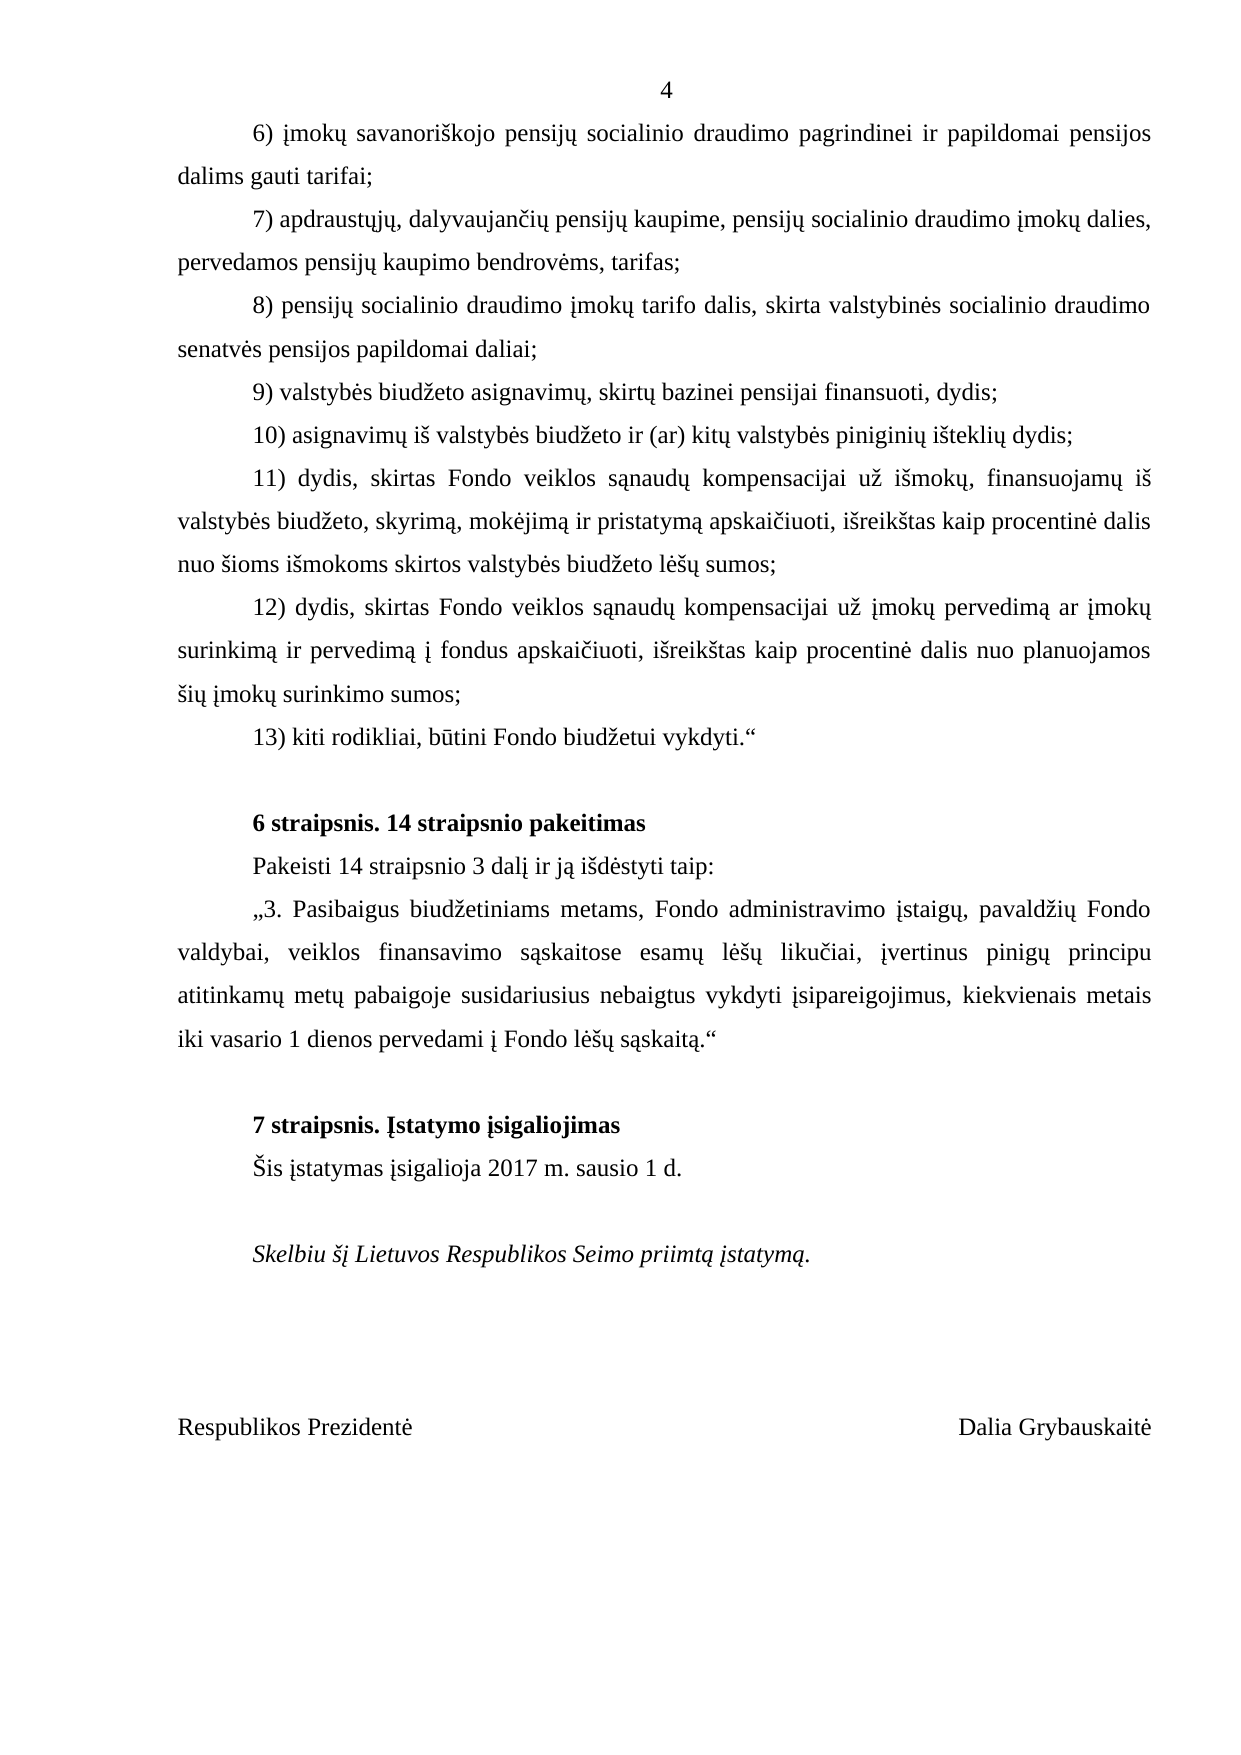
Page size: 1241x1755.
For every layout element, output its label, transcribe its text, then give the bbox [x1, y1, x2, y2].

text 10) asignavimų iš valstybės biudžeto ir (ar) kitų valstybės piniginių išteklių dydis; [177, 420, 1152, 449]
text Skelbiu šį Lietuvos Respublikos Seimo priimtą įstatymą. [177, 1239, 1152, 1268]
text 13) kiti rodikliai, būtini Fondo biudžetui vykdyti.“ [177, 722, 1152, 751]
text 8) pensijų socialinio draudimo įmokų tarifo dalis, skirta valstybinės socialinio draudimo senatvės pensijos papildomai daliai; [177, 291, 1152, 362]
text Respublikos Prezidentė Dalia Grybauskaitė [177, 1412, 1152, 1441]
text Pakeisti 14 straipsnio 3 dalį ir ją išdėstyti taip: [177, 851, 1152, 880]
text 9) valstybės biudžeto asignavimų, skirtų bazinei pensijai finansuoti, dydis; [177, 377, 1152, 406]
text Šis įstatymas įsigalioja 2017 m. sausio 1 d. [177, 1153, 1152, 1182]
text „3. Pasibaigus biudžetiniams metams, Fondo administravimo įstaigų, pavaldžių Fondo valdybai, veiklos finansavimo sąskaitose esamų lėšų likučiai, įvertinus pinigų principu atitinkamų metų pabaigoje susidariusius nebaigtus vykdyti įsipareigojimus, kiekvienais metais iki vasario 1 dienos pervedami į Fondo lėšų sąskaitą.“ [177, 894, 1152, 1052]
text 7) apdraustųjų, dalyvaujančių pensijų kaupime, pensijų socialinio draudimo įmokų dalies, pervedamos pensijų kaupimo bendrovėms, tarifas; [177, 204, 1152, 276]
text 6 straipsnis. 14 straipsnio pakeitimas [177, 808, 1152, 837]
text 6) įmokų savanoriškojo pensijų socialinio draudimo pagrindinei ir papildomai pensijos dalims gauti tarifai; [177, 118, 1152, 190]
text 11) dydis, skirtas Fondo veiklos sąnaudų kompensacijai už išmokų, finansuojamų iš valstybės biudžeto, skyrimą, mokėjimą ir pristatymą apskaičiuoti, išreikštas kaip procentinė dalis nuo šioms išmokoms skirtos valstybės biudžeto lėšų sumos; [177, 463, 1152, 578]
text 7 straipsnis. Įstatymo įsigaliojimas [177, 1110, 1152, 1139]
text 12) dydis, skirtas Fondo veiklos sąnaudų kompensacijai už įmokų pervedimą ar įmokų surinkimą ir pervedimą į fondus apskaičiuoti, išreikštas kaip procentinė dalis nuo planuojamos šių įmokų surinkimo sumos; [177, 592, 1152, 707]
